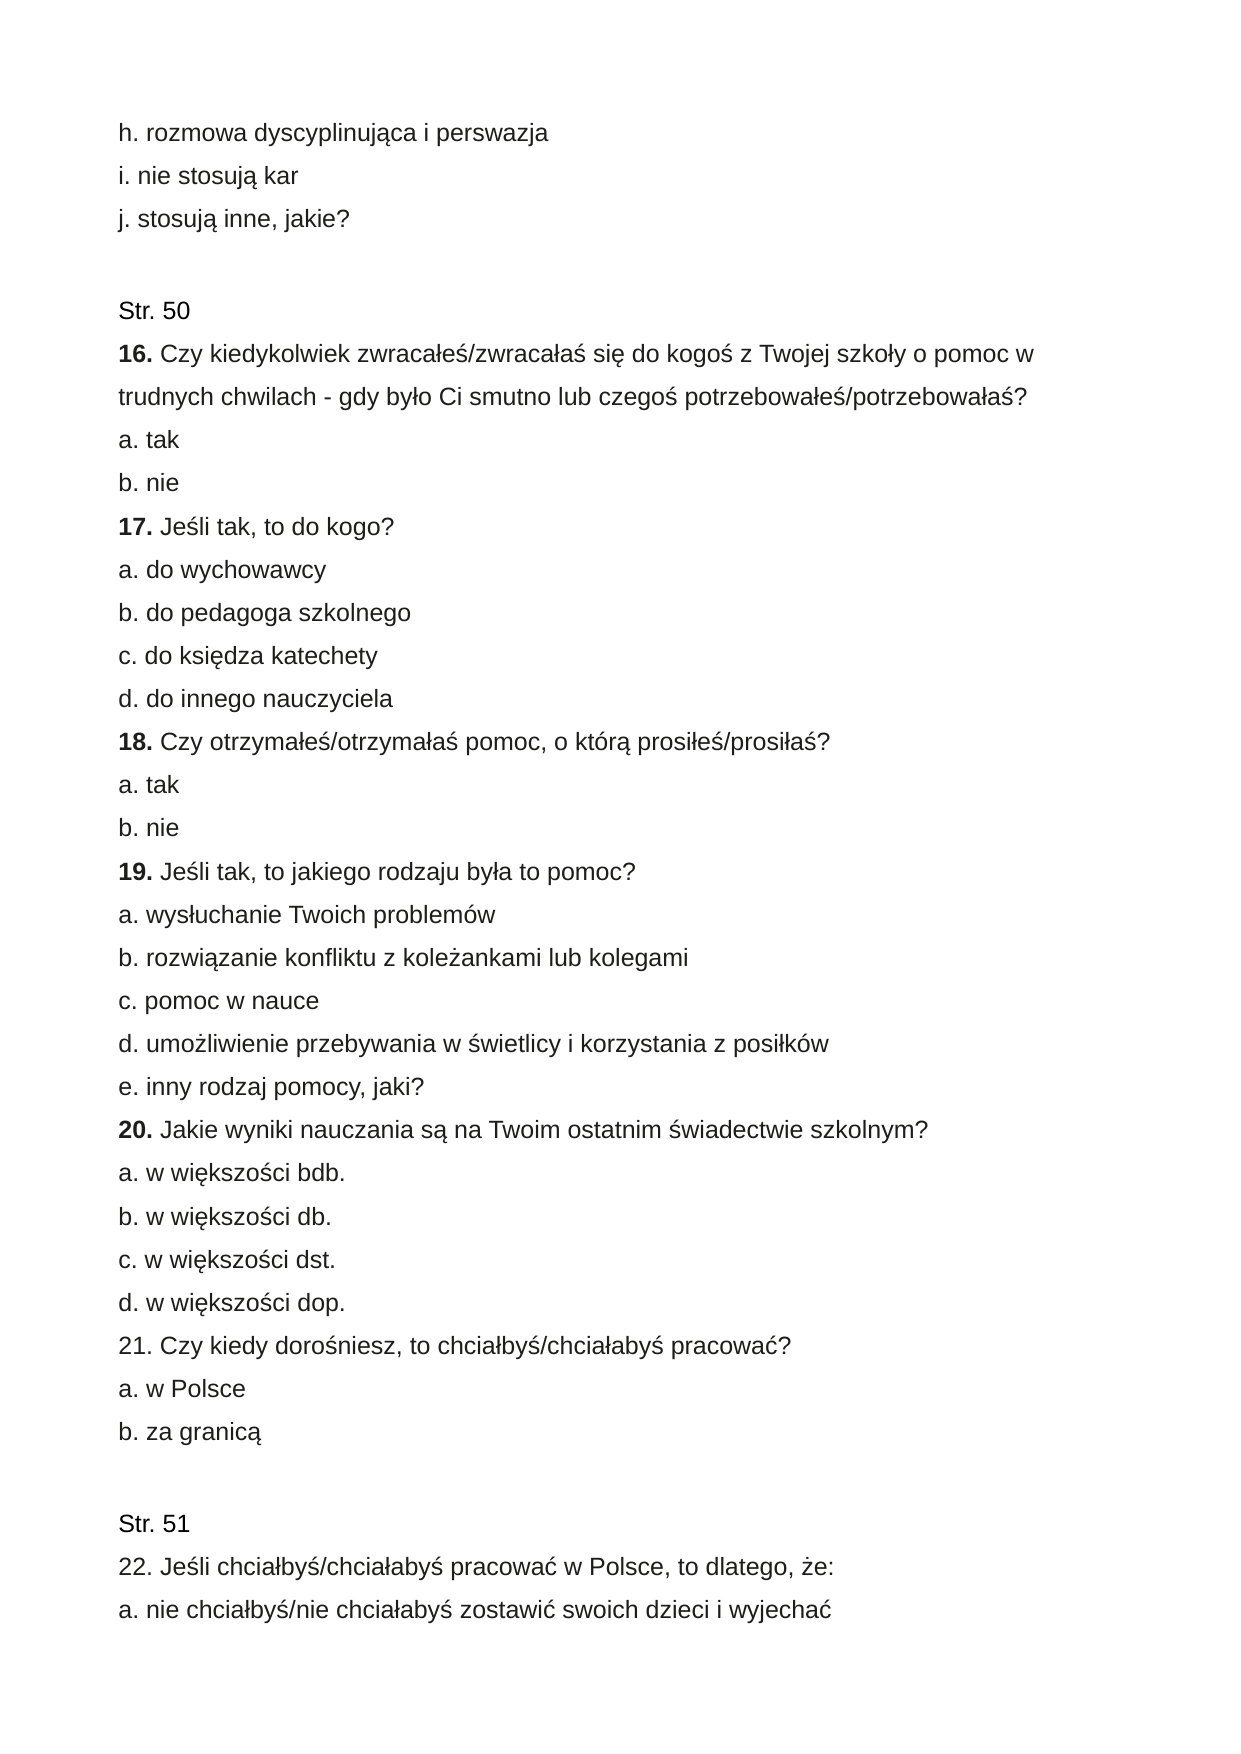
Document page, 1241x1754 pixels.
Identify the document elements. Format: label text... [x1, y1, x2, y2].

text d. w większości dop. [118, 1288, 1122, 1317]
text c. w większości dst. [118, 1245, 1122, 1273]
text a. tak [118, 770, 1122, 799]
text 21. Czy kiedy dorośniesz, to chciałbyś/chciałabyś pracować? [118, 1331, 1122, 1360]
text i. nie stosują kar [118, 161, 1122, 190]
text c. pomoc w nauce [118, 986, 1122, 1015]
text a. w Polsce [118, 1374, 1122, 1403]
text 18. Czy otrzymałeś/otrzymałaś pomoc, o którą prosiłeś/prosiłaś? [118, 727, 1122, 756]
text Str. 50 [118, 296, 1122, 325]
text 20. Jakie wyniki nauczania są na Twoim ostatnim świadectwie szkolnym? [118, 1115, 1122, 1144]
text e. inny rodzaj pomocy, jaki? [118, 1072, 1122, 1101]
text a. nie chciałbyś/nie chciałabyś zostawić swoich dzieci i wyjechać [118, 1595, 1122, 1624]
text c. do księdza katechety [118, 641, 1122, 670]
text b. do pedagoga szkolnego [118, 598, 1122, 627]
text 17. Jeśli tak, to do kogo? [118, 512, 1122, 540]
text 22. Jeśli chciałbyś/chciałabyś pracować w Polsce, to dlatego, że: [118, 1552, 1122, 1581]
text b. za granicą [118, 1417, 1122, 1446]
text d. umożliwienie przebywania w świetlicy i korzystania z posiłków [118, 1029, 1122, 1058]
text a. tak [118, 425, 1122, 454]
text b. rozwiązanie konfliktu z koleżankami lub kolegami [118, 943, 1122, 972]
text d. do innego nauczyciela [118, 684, 1122, 713]
text b. nie [118, 813, 1122, 842]
text 16. Czy kiedykolwiek zwracałeś/zwracałaś się do kogoś z Twojej szkoły o pomoc w trudnych chwilach - gdy było Ci smutno lub czegoś potrzebowałeś/potrzebowałaś? [118, 339, 1122, 411]
text 19. Jeśli tak, to jakiego rodzaju była to pomoc? [118, 857, 1122, 885]
text j. stosują inne, jakie? [118, 204, 1122, 233]
text a. wysłuchanie Twoich problemów [118, 900, 1122, 928]
text h. rozmowa dyscyplinująca i perswazja [118, 118, 1122, 147]
text b. w większości db. [118, 1202, 1122, 1230]
text b. nie [118, 468, 1122, 497]
text a. w większości bdb. [118, 1158, 1122, 1187]
text Str. 51 [118, 1509, 1122, 1537]
text a. do wychowawcy [118, 555, 1122, 583]
